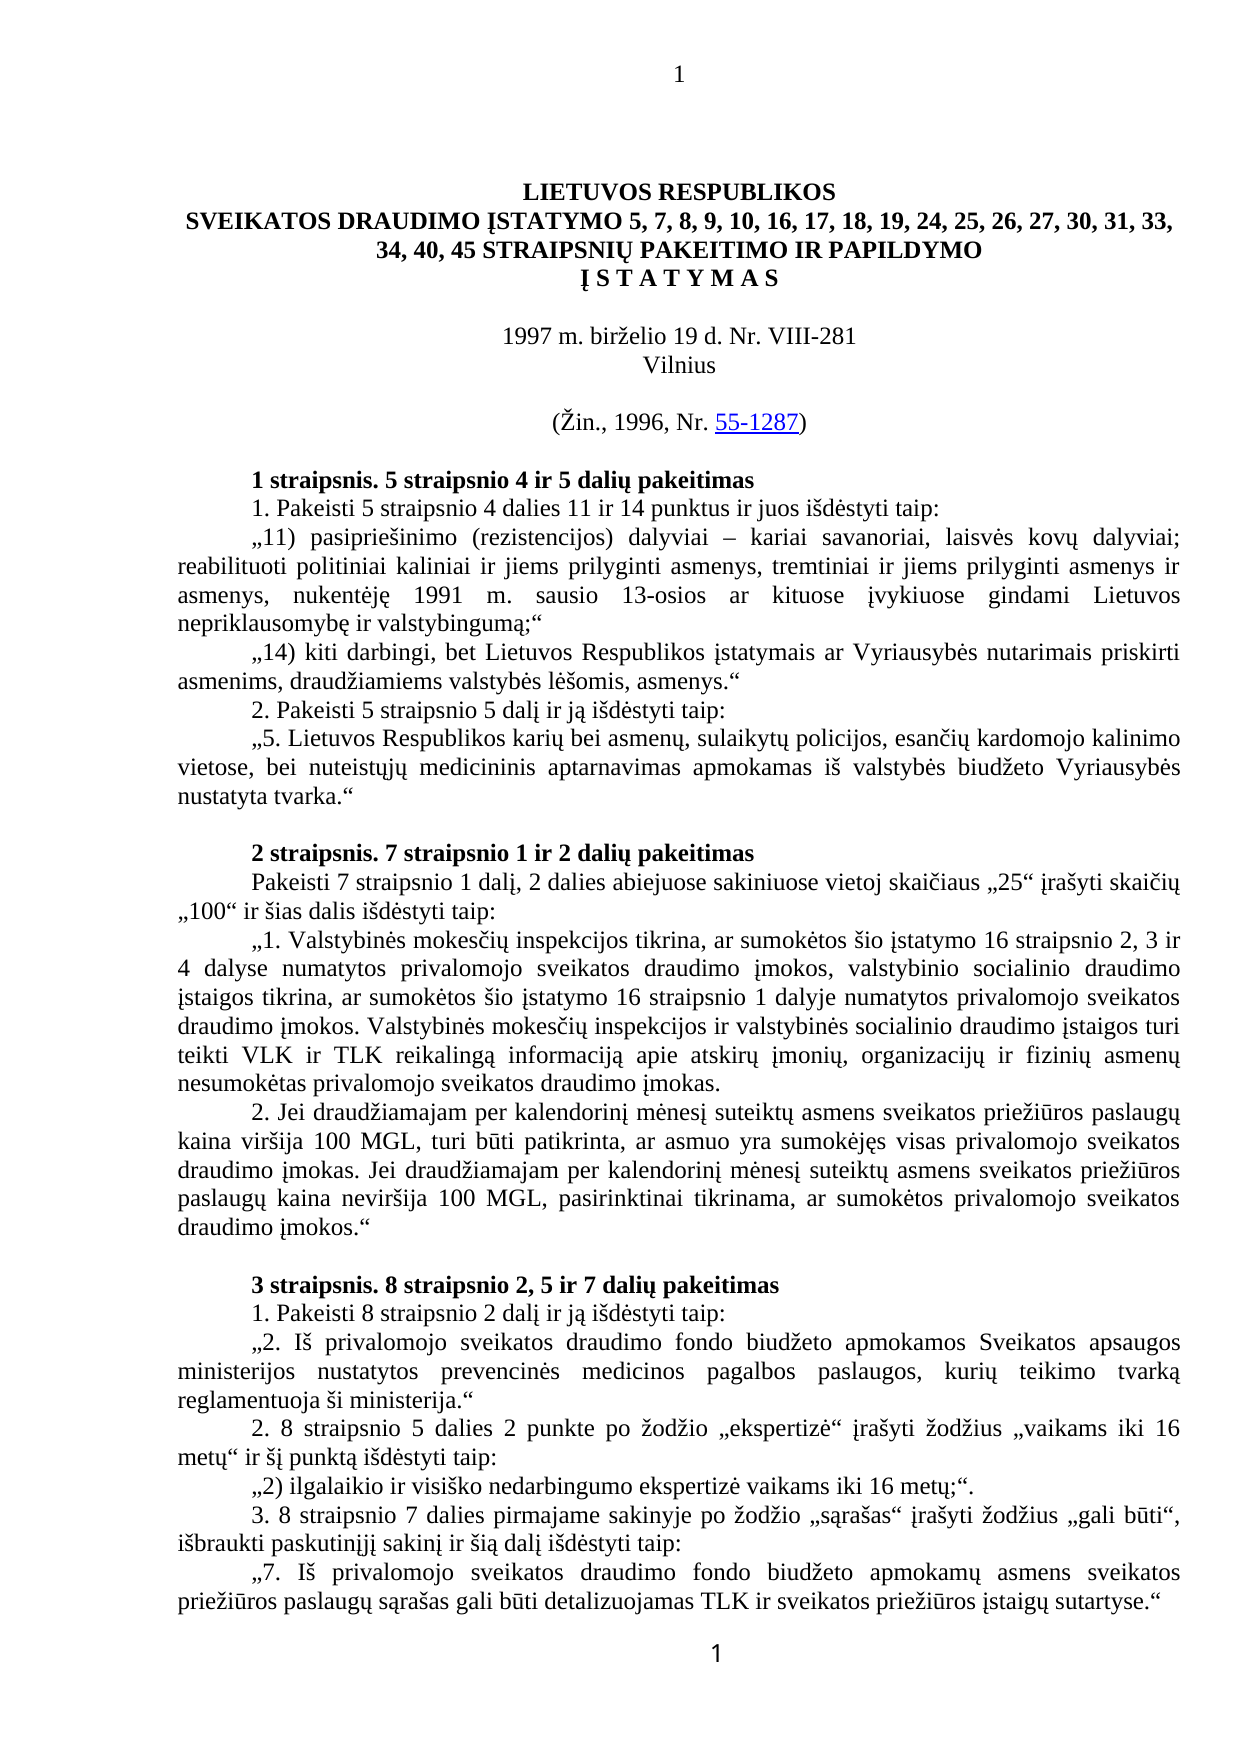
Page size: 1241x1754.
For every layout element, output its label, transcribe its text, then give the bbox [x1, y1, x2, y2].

text „11) pasipriešinimo (rezistencijos) dalyviai – kariai savanoriai, laisvės kovų dalyviai; reabilituoti politiniai kaliniai ir jiems prilyginti asmenys, tremtiniai ir jiems prilyginti asmenys ir asmenys, nukentėję 1991 m. sausio 13-osios ar kituose įvykiuose gindami Lietuvos nepriklausomybę ir valstybingumą;“ [177, 522, 1181, 637]
text 1997 m. birželio 19 d. Nr. VIII-281 [177, 321, 1181, 350]
text „2) ilgalaikio ir visiško nedarbingumo ekspertizė vaikams iki 16 metų;“. [177, 1471, 1181, 1500]
text 2. Jei draudžiamajam per kalendorinį mėnesį suteiktų asmens sveikatos priežiūros paslaugų kaina viršija 100 MGL, turi būti patikrinta, ar asmuo yra sumokėjęs visas privalomojo sveikatos draudimo įmokas. Jei draudžiamajam per kalendorinį mėnesį suteiktų asmens sveikatos priežiūros paslaugų kaina neviršija 100 MGL, pasirinktinai tikrinama, ar sumokėtos privalomojo sveikatos draudimo įmokos.“ [177, 1097, 1181, 1241]
text 3 straipsnis. 8 straipsnio 2, 5 ir 7 dalių pakeitimas [177, 1270, 1181, 1298]
text „7. Iš privalomojo sveikatos draudimo fondo biudžeto apmokamų asmens sveikatos priežiūros paslaugų sąrašas gali būti detalizuojamas TLK ir sveikatos priežiūros įstaigų sutartyse.“ [177, 1557, 1181, 1615]
text 1. Pakeisti 5 straipsnio 4 dalies 11 ir 14 punktus ir juos išdėstyti taip: [177, 493, 1181, 522]
text Vilnius [177, 350, 1181, 378]
text 1 straipsnis. 5 straipsnio 4 ir 5 dalių pakeitimas [177, 465, 1181, 493]
text 2. Pakeisti 5 straipsnio 5 dalį ir ją išdėstyti taip: [177, 695, 1181, 723]
text Į S T A T Y M A S [177, 263, 1181, 292]
text SVEIKATOS DRAUDIMO ĮSTATYMO 5, 7, 8, 9, 10, 16, 17, 18, 19, 24, 25, 26, 27, 30, 31, 33, 34, 40, 45 STRAIPSNIŲ PAKEITIMO IR PAPILDYMO [177, 206, 1181, 263]
text „14) kiti darbingi, bet Lietuvos Respublikos įstatymais ar Vyriausybės nutarimais priskirti asmenims, draudžiamiems valstybės lėšomis, asmenys.“ [177, 637, 1181, 695]
text (Žin., 1996, Nr. 55-1287) [177, 407, 1181, 436]
text „2. Iš privalomojo sveikatos draudimo fondo biudžeto apmokamos Sveikatos apsaugos ministerijos nustatytos prevencinės medicinos pagalbos paslaugos, kurių teikimo tvarką reglamentuoja ši ministerija.“ [177, 1327, 1181, 1413]
text 2 straipsnis. 7 straipsnio 1 ir 2 dalių pakeitimas [177, 838, 1181, 867]
text 1. Pakeisti 8 straipsnio 2 dalį ir ją išdėstyti taip: [177, 1298, 1181, 1327]
text Pakeisti 7 straipsnio 1 dalį, 2 dalies abiejuose sakiniuose vietoj skaičiaus „25“ įrašyti skaičių „100“ ir šias dalis išdėstyti taip: [177, 867, 1181, 925]
text „1. Valstybinės mokesčių inspekcijos tikrina, ar sumokėtos šio įstatymo 16 straipsnio 2, 3 ir 4 dalyse numatytos privalomojo sveikatos draudimo įmokos, valstybinio socialinio draudimo įstaigos tikrina, ar sumokėtos šio įstatymo 16 straipsnio 1 dalyje numatytos privalomojo sveikatos draudimo įmokos. Valstybinės mokesčių inspekcijos ir valstybinės socialinio draudimo įstaigos turi teikti VLK ir TLK reikalingą informaciją apie atskirų įmonių, organizacijų ir fizinių asmenų nesumokėtas privalomojo sveikatos draudimo įmokas. [177, 925, 1181, 1097]
text LIETUVOS RESPUBLIKOS [177, 177, 1181, 206]
text „5. Lietuvos Respublikos karių bei asmenų, sulaikytų policijos, esančių kardomojo kalinimo vietose, bei nuteistųjų medicininis aptarnavimas apmokamas iš valstybės biudžeto Vyriausybės nustatyta tvarka.“ [177, 723, 1181, 810]
text 2. 8 straipsnio 5 dalies 2 punkte po žodžio „ekspertizė“ įrašyti žodžius „vaikams iki 16 metų“ ir šį punktą išdėstyti taip: [177, 1413, 1181, 1471]
text 3. 8 straipsnio 7 dalies pirmajame sakinyje po žodžio „sąrašas“ įrašyti žodžius „gali būti“, išbraukti paskutinįjį sakinį ir šią dalį išdėstyti taip: [177, 1500, 1181, 1557]
